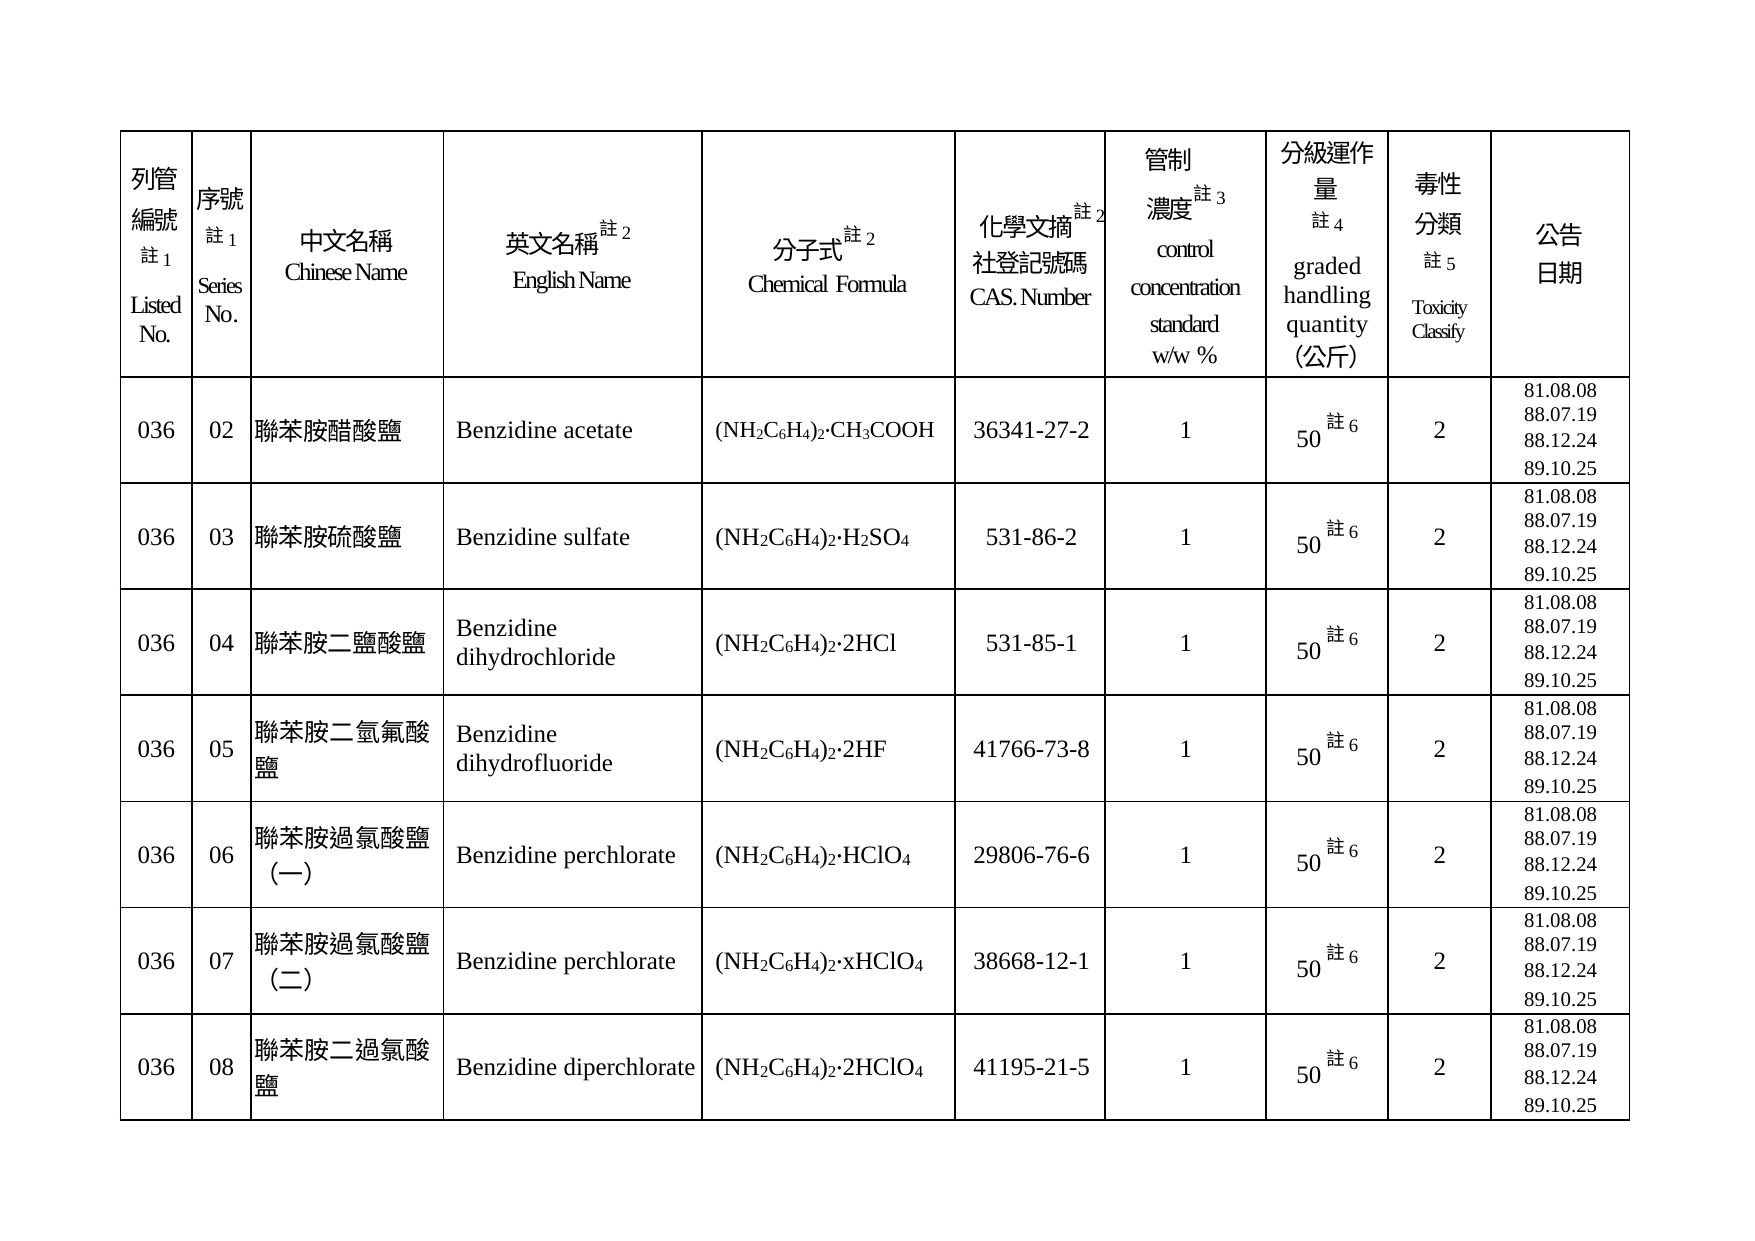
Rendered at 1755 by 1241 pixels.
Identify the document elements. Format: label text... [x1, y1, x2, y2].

table_header 英文名稱註2 English Name [444, 132, 701, 376]
table_cell 1 [1106, 696, 1265, 801]
table_cell 036 [121, 908, 191, 1013]
table_cell 聯苯胺過氯酸鹽（一） [252, 802, 443, 907]
table_cell 2 [1389, 484, 1490, 588]
table_header 分子式註2 Chemical Formula [703, 132, 954, 376]
table_cell 036 [121, 590, 191, 694]
table_header 中文名稱 Chinese Name [252, 132, 443, 376]
table_cell (NH2C6H4)2‧2HClO4 [703, 1015, 954, 1119]
table_cell 2 [1389, 908, 1490, 1013]
table_cell 531-86-2 [956, 484, 1104, 588]
table_header 毒性 分類 註5 Toxicity Classify [1389, 132, 1490, 376]
table_cell 81.08.08 88.07.19 88.12.24 89.10.25 [1492, 378, 1629, 482]
table_cell 聯苯胺二鹽酸鹽 [252, 590, 443, 694]
table_cell Benzidine acetate [444, 378, 701, 482]
table_cell Benzidine perchlorate [444, 802, 701, 907]
table_cell 036 [121, 1015, 191, 1119]
table_cell 1 [1106, 590, 1265, 694]
table_cell 2 [1389, 378, 1490, 482]
table_header 列管 編號 註1 Listed No. [121, 132, 191, 376]
table_cell Benzidine dihydrofluoride [444, 696, 701, 801]
table_cell 2 [1389, 802, 1490, 907]
table_cell 1 [1106, 378, 1265, 482]
table_cell (NH2C6H4)2‧CH3COOH [703, 378, 954, 482]
table_cell 50註6 [1267, 802, 1387, 907]
table_cell Benzidine sulfate [444, 484, 701, 588]
table_header 分級運作量 註4 graded handling quantity （公斤） [1267, 132, 1387, 376]
table_cell 1 [1106, 484, 1265, 588]
table_cell 04 [193, 590, 250, 694]
table_cell 81.08.08 88.07.19 88.12.24 89.10.25 [1492, 908, 1629, 1013]
table_cell 1 [1106, 802, 1265, 907]
table_cell (NH2C6H4)2‧2HCl [703, 590, 954, 694]
table_cell 聯苯胺二氫氟酸鹽 [252, 696, 443, 801]
table_cell Benzidine perchlorate [444, 908, 701, 1013]
table_cell 036 [121, 696, 191, 801]
table_header 公告 日期 [1492, 132, 1629, 376]
table_cell 05 [193, 696, 250, 801]
table_cell 41766-73-8 [956, 696, 1104, 801]
table_cell 531-85-1 [956, 590, 1104, 694]
table_header 化學文摘註2 社登記號碼 CAS. Number [956, 132, 1104, 376]
table_cell 036 [121, 484, 191, 588]
table_cell 聯苯胺醋酸鹽 [252, 378, 443, 482]
table_cell 50註6 [1267, 1015, 1387, 1119]
table_cell (NH2C6H4)2‧H2SO4 [703, 484, 954, 588]
table_cell 聯苯胺過氯酸鹽（二） [252, 908, 443, 1013]
table_cell 02 [193, 378, 250, 482]
table_cell 08 [193, 1015, 250, 1119]
table_cell 聯苯胺二過氯酸鹽 [252, 1015, 443, 1119]
table_cell 036 [121, 802, 191, 907]
table_cell 2 [1389, 1015, 1490, 1119]
table_cell 81.08.08 88.07.19 88.12.24 89.10.25 [1492, 696, 1629, 801]
table_cell 聯苯胺硫酸鹽 [252, 484, 443, 588]
table_cell (NH2C6H4)2‧HClO4 [703, 802, 954, 907]
table_cell 036 [121, 378, 191, 482]
table_cell 50註6 [1267, 378, 1387, 482]
table_cell 50註6 [1267, 590, 1387, 694]
table_cell Benzidine dihydrochloride [444, 590, 701, 694]
table_cell 41195-21-5 [956, 1015, 1104, 1119]
table_cell 50註6 [1267, 696, 1387, 801]
table_cell 06 [193, 802, 250, 907]
table_cell 2 [1389, 590, 1490, 694]
table_cell Benzidine diperchlorate [444, 1015, 701, 1119]
table_header 序號 註1 Series No. [193, 132, 250, 376]
table_cell 81.08.08 88.07.19 88.12.24 89.10.25 [1492, 484, 1629, 588]
table_cell (NH2C6H4)2‧xHClO4 [703, 908, 954, 1013]
table_cell 2 [1389, 696, 1490, 801]
table_cell 03 [193, 484, 250, 588]
table_cell 81.08.08 88.07.19 88.12.24 89.10.25 [1492, 1015, 1629, 1119]
table_cell (NH2C6H4)2‧2HF [703, 696, 954, 801]
table_cell 50註6 [1267, 908, 1387, 1013]
table_cell 36341-27-2 [956, 378, 1104, 482]
table_cell 1 [1106, 908, 1265, 1013]
table_cell 07 [193, 908, 250, 1013]
table_cell 29806-76-6 [956, 802, 1104, 907]
table_cell 81.08.08 88.07.19 88.12.24 89.10.25 [1492, 802, 1629, 907]
table_cell 50註6 [1267, 484, 1387, 588]
table_cell 38668-12-1 [956, 908, 1104, 1013]
table_header 管制 濃度註3 control concentration standard w/w % [1106, 132, 1265, 376]
table_cell 1 [1106, 1015, 1265, 1119]
table_cell 81.08.08 88.07.19 88.12.24 89.10.25 [1492, 590, 1629, 694]
